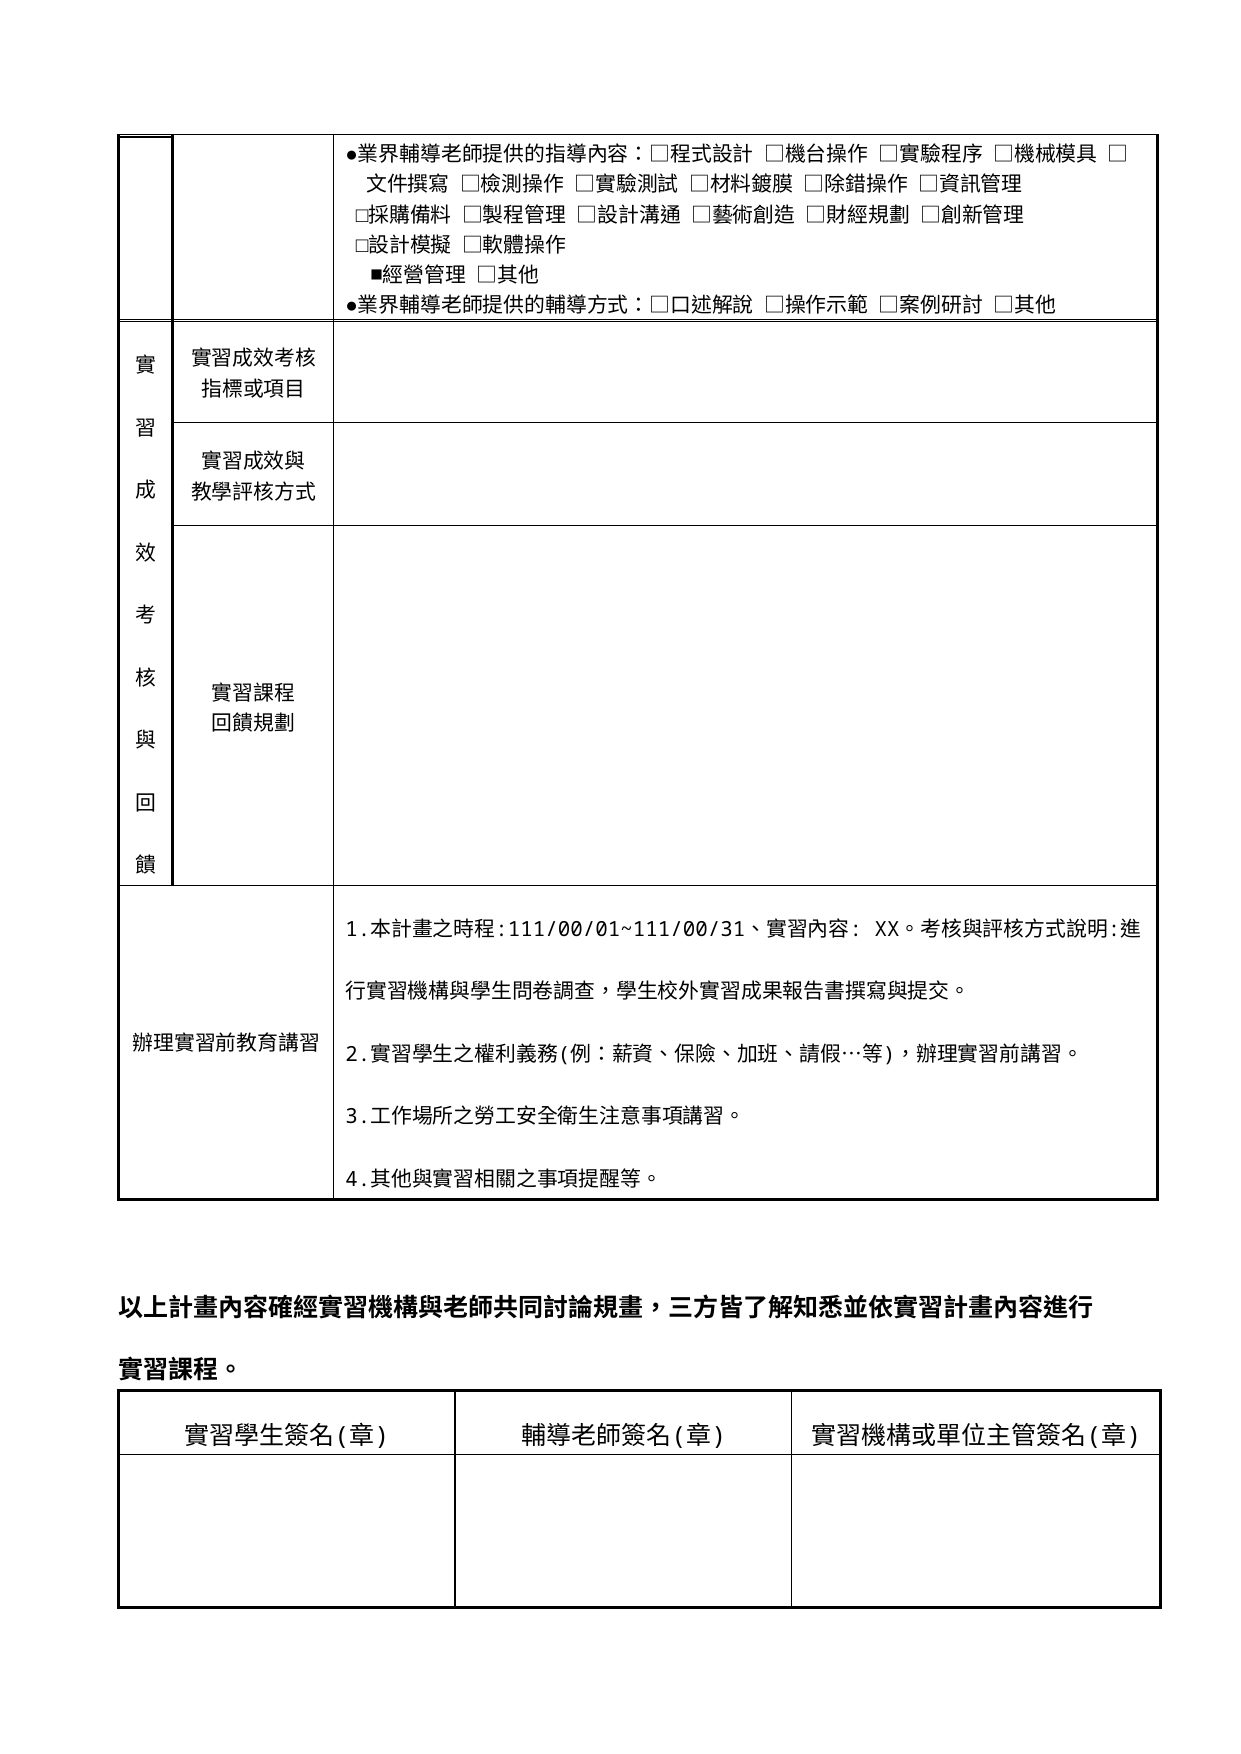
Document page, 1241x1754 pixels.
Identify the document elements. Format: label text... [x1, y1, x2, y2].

table_cell 辦理實習前教育講習 [120, 886, 333, 1198]
table_cell [456, 1455, 791, 1606]
table_cell 實習課程 回饋規劃 [174, 526, 333, 884]
table_cell 1.本計畫之時程:111/00/01~111/00/31、實習內容: XX。考核與評核方式說明:進行實習機構與學生問卷調查，學生校外實習成果報告書撰寫與提交。 2.實習學生之權利義務(例：薪資、保險、加班、請假…等)，辦理實習前講習。 3.工作場所之勞工安全衛生注意事項講習。 4.其他與實習相關之事項提醒等。 [334, 886, 1156, 1198]
table_cell 實習成效考核指標或項目 [174, 322, 333, 422]
table_cell [120, 1455, 454, 1606]
table_header 實習學生簽名(章) [120, 1392, 454, 1454]
table_header 實習機構或單位主管簽名(章) [792, 1392, 1159, 1454]
text 實習課程。 [118, 1326, 1142, 1389]
table_cell [174, 135, 333, 319]
table_cell [792, 1455, 1159, 1606]
table_cell 實習成效考核與回饋 [120, 322, 171, 884]
table_cell [334, 526, 1156, 884]
table_cell ●業界輔導老師提供的指導內容：□程式設計 □機台操作 □實驗程序 □機械模具 □文件撰寫 □檢測操作 □實驗測試 □材料鍍膜 □除錯操作 □資訊管理 □採購備料 □製程管理 □設計溝通 □藝術創造 □財經規劃 □創新管理 □設計模擬 □軟體操作 ■經營管理 □其他 ●業界輔導老師提供的輔導方式：□口述解說 □操作示範 □案例研討 □其他 [334, 135, 1156, 319]
table_cell [334, 322, 1156, 422]
text 以上計畫內容確經實習機構與老師共同討論規畫，三方皆了解知悉並依實習計畫內容進行 [118, 1264, 1142, 1326]
table_header 輔導老師簽名(章) [456, 1392, 791, 1454]
table_cell 實習成效與 教學評核方式 [174, 423, 333, 525]
table_cell [334, 423, 1156, 525]
table_cell [120, 138, 171, 319]
